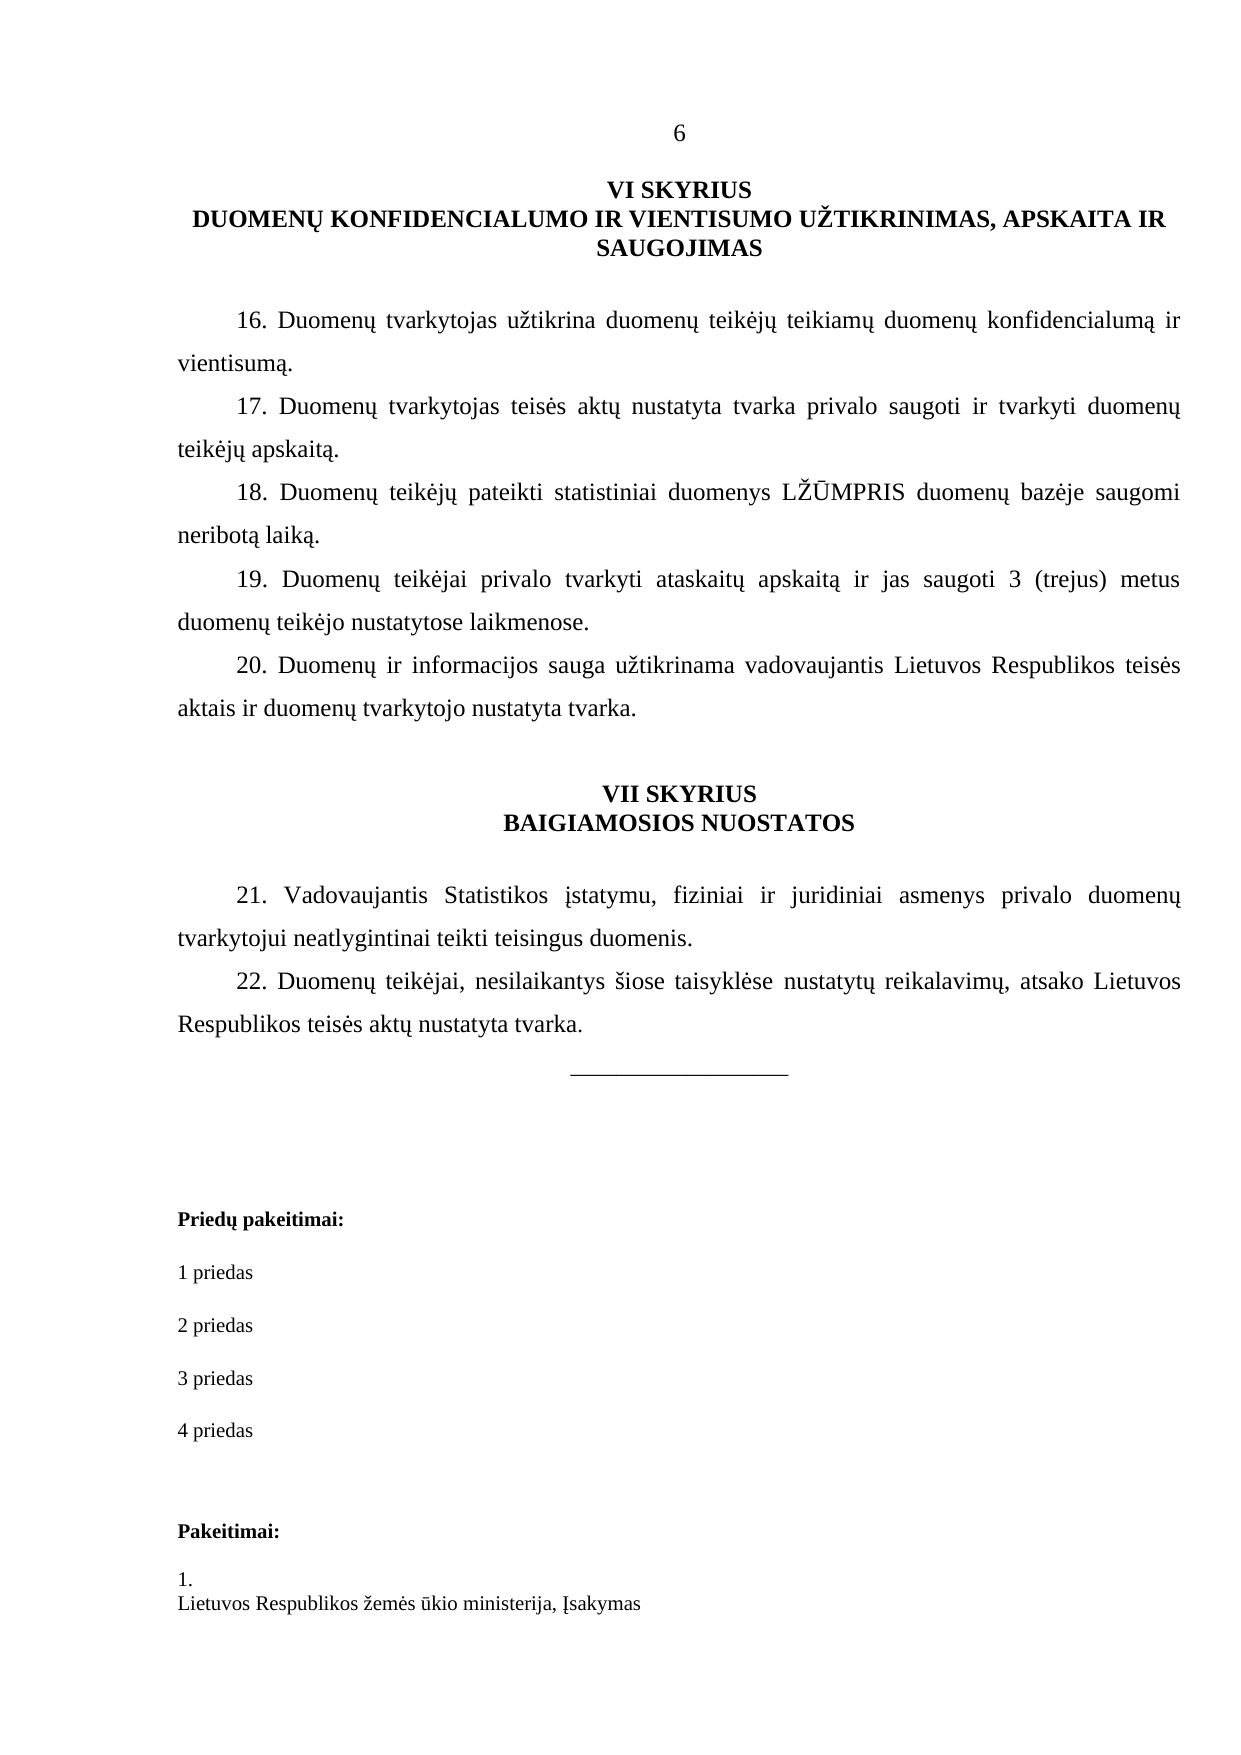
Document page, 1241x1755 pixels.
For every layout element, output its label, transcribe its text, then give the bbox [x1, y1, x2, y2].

text Pakeitimai: [177, 1519, 1181, 1543]
text 1. [177, 1567, 1181, 1591]
text VI SKYRIUS [177, 176, 1181, 204]
text 18. Duomenų teikėjų pateikti statistiniai duomenys LŽŪMPRIS duomenų bazėje saugomi neribotą laiką. [177, 477, 1181, 549]
text 22. Duomenų teikėjai, nesilaikantys šiose taisyklėse nustatytų reikalavimų, atsako Lietuvos Respublikos teisės aktų nustatyta tvarka. [177, 966, 1181, 1038]
text DUOMENŲ KONFIDENCIALUMO IR VIENTISUMO UŽTIKRINIMAS, APSKAITA IR SAUGOJIMAS [177, 204, 1181, 262]
text 19. Duomenų teikėjai privalo tvarkyti ataskaitų apskaitą ir jas saugoti 3 (trejus) metus duomenų teikėjo nustatytose laikmenose. [177, 564, 1181, 636]
text 20. Duomenų ir informacijos sauga užtikrinama vadovaujantis Lietuvos Respublikos teisės aktais ir duomenų tvarkytojo nustatyta tvarka. [177, 650, 1181, 722]
text Priedų pakeitimai: [177, 1207, 1181, 1231]
text 21. Vadovaujantis Statistikos įstatymu, fiziniai ir juridiniai asmenys privalo duomenų tvarkytojui neatlygintinai teikti teisingus duomenis. [177, 880, 1181, 952]
text 4 priedas [177, 1418, 1181, 1442]
text Lietuvos Respublikos žemės ūkio ministerija, Įsakymas [177, 1591, 1181, 1615]
text BAIGIAMOSIOS NUOSTATOS [177, 808, 1181, 837]
text 1 priedas [177, 1260, 1181, 1284]
text 16. Duomenų tvarkytojas užtikrina duomenų teikėjų teikiamų duomenų konfidencialumą ir vientisumą. [177, 305, 1181, 377]
text 2 priedas [177, 1313, 1181, 1337]
text ___________________ [177, 1052, 1181, 1079]
text 17. Duomenų tvarkytojas teisės aktų nustatyta tvarka privalo saugoti ir tvarkyti duomenų teikėjų apskaitą. [177, 391, 1181, 463]
text VII SKYRIUS [177, 779, 1181, 808]
text 3 priedas [177, 1365, 1181, 1389]
